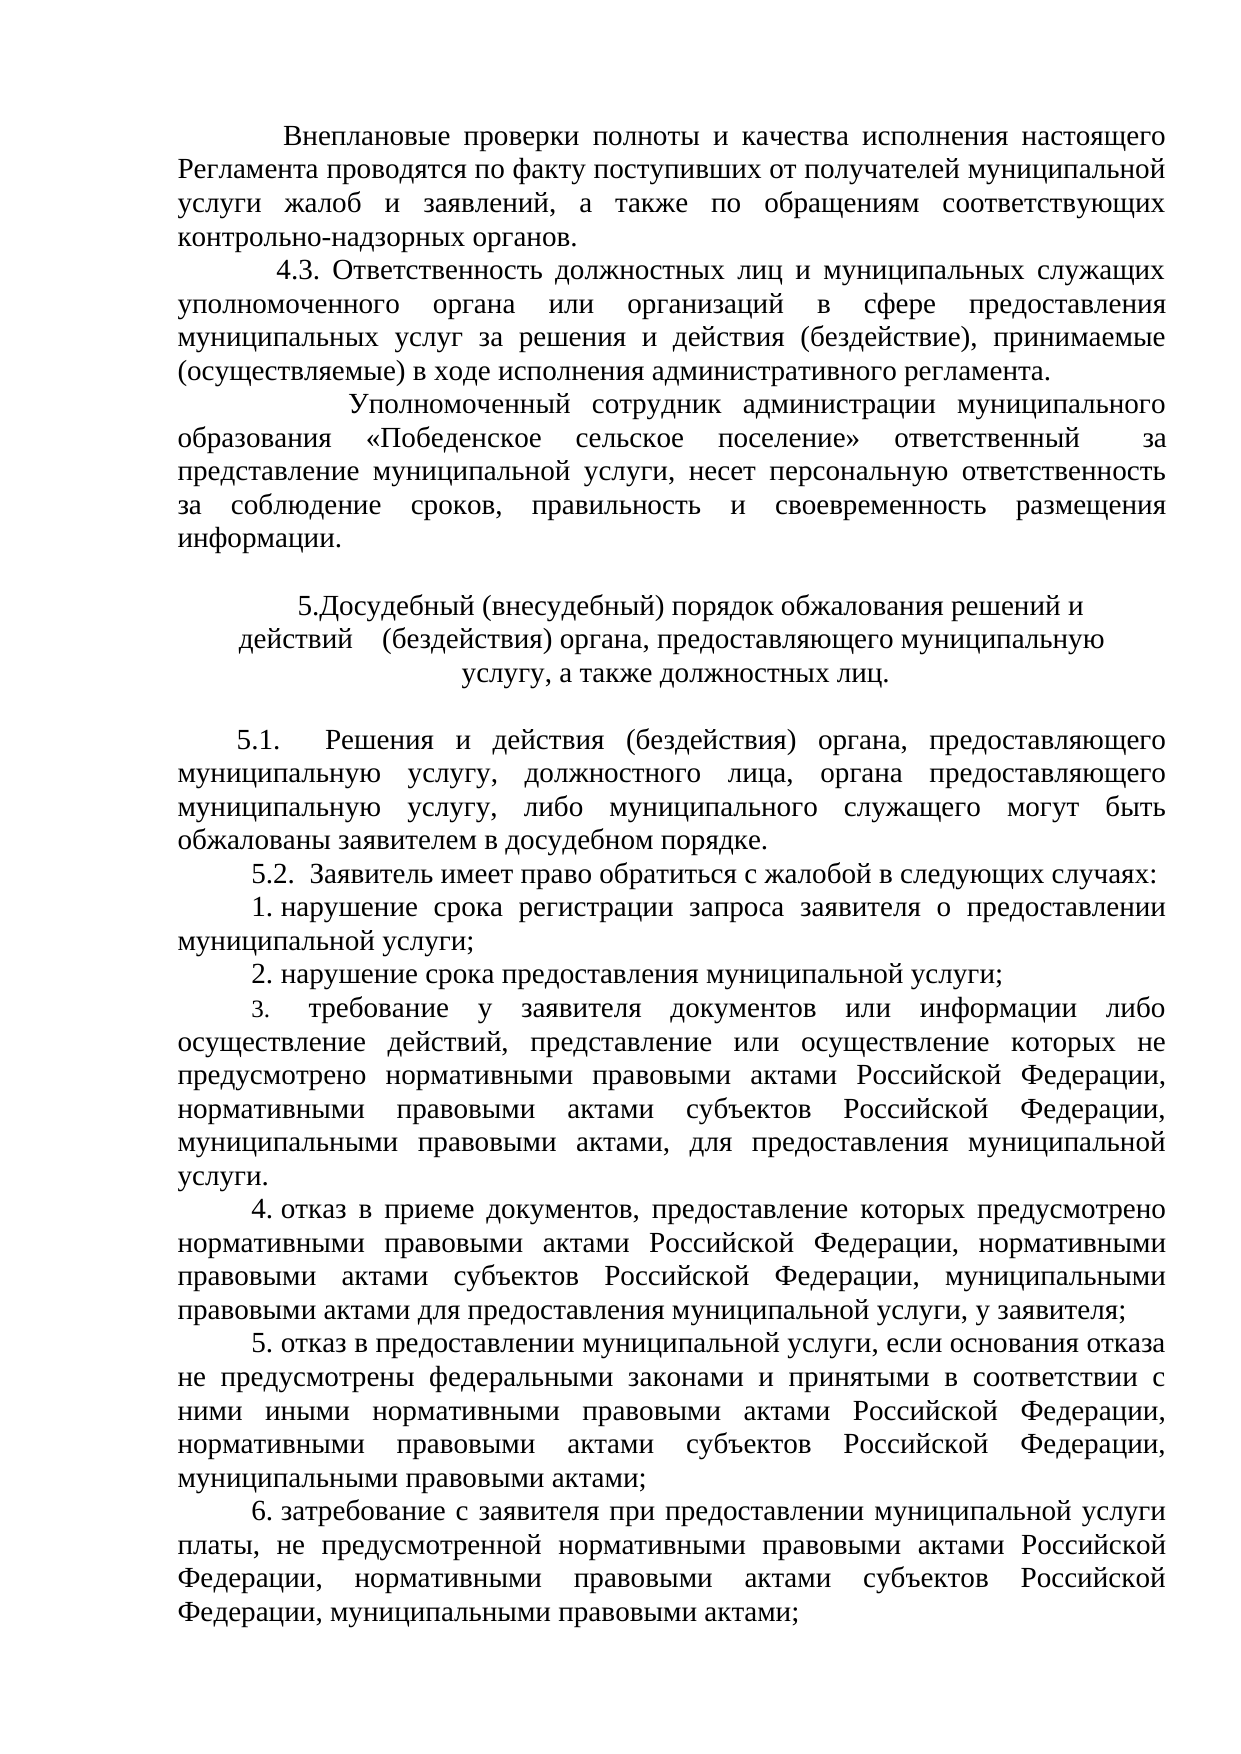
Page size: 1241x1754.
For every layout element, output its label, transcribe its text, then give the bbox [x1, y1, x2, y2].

list действий (бездействия) органа, предоставляющего муниципальную [177, 621, 1167, 655]
list 5.Досудебный (внесудебный) порядок обжалования решений и [215, 588, 1167, 621]
list услугу, а также должностных лиц. [177, 655, 1167, 688]
list Решения и действия (бездействия) органа, предоставляющего муниципальную услугу, должностного лица, органа предоставляющего муниципальную услугу, либо муниципального служащего могут быть обжалованы заявителем в досудебном порядке. [177, 722, 1167, 856]
list нарушение срока регистрации запроса заявителя о предоставлении муниципальной услуги; [177, 889, 1167, 957]
list требование у заявителя документов или информации либо осуществление действий, представление или осуществление которых не предусмотрено нормативными правовыми актами Российской Федерации, нормативными правовыми актами субъектов Российской Федерации, муниципальными правовыми актами, для предоставления муниципальной услуги. [177, 990, 1167, 1191]
text Уполномоченный сотрудник администрации муниципального образования «Победенское сельское поселение» ответственный за представление муниципальной услуги, несет персональную ответственность за соблюдение сроков, правильность и своевременность размещения информации. [177, 386, 1167, 554]
text 5.2. Заявитель имеет право обратиться с жалобой в следующих случаях: [177, 856, 1167, 889]
list отказ в предоставлении муниципальной услуги, если основания отказа не предусмотрены федеральными законами и принятыми в соответствии с ними иными нормативными правовыми актами Российской Федерации, нормативными правовыми актами субъектов Российской Федерации, муниципальными правовыми актами; [177, 1326, 1167, 1493]
list отказ в приеме документов, предоставление которых предусмотрено нормативными правовыми актами Российской Федерации, нормативными правовыми актами субъектов Российской Федерации, муниципальными правовыми актами для предоставления муниципальной услуги, у заявителя; [177, 1191, 1167, 1326]
list затребование с заявителя при предоставлении муниципальной услуги платы, не предусмотренной нормативными правовыми актами Российской Федерации, нормативными правовыми актами субъектов Российской Федерации, муниципальными правовыми актами; [177, 1493, 1167, 1627]
list нарушение срока предоставления муниципальной услуги; [177, 957, 1167, 990]
text Внеплановые проверки полноты и качества исполнения настоящего Регламента проводятся по факту поступивших от получателей муниципальной услуги жалоб и заявлений, а также по обращениям соответствующих контрольно-надзорных органов. [177, 118, 1167, 252]
text 4.3. Ответственность должностных лиц и муниципальных служащих уполномоченного органа или организаций в сфере предоставления муниципальных услуг за решения и действия (бездействие), принимаемые (осуществляемые) в ходе исполнения административного регламента. [177, 252, 1167, 386]
